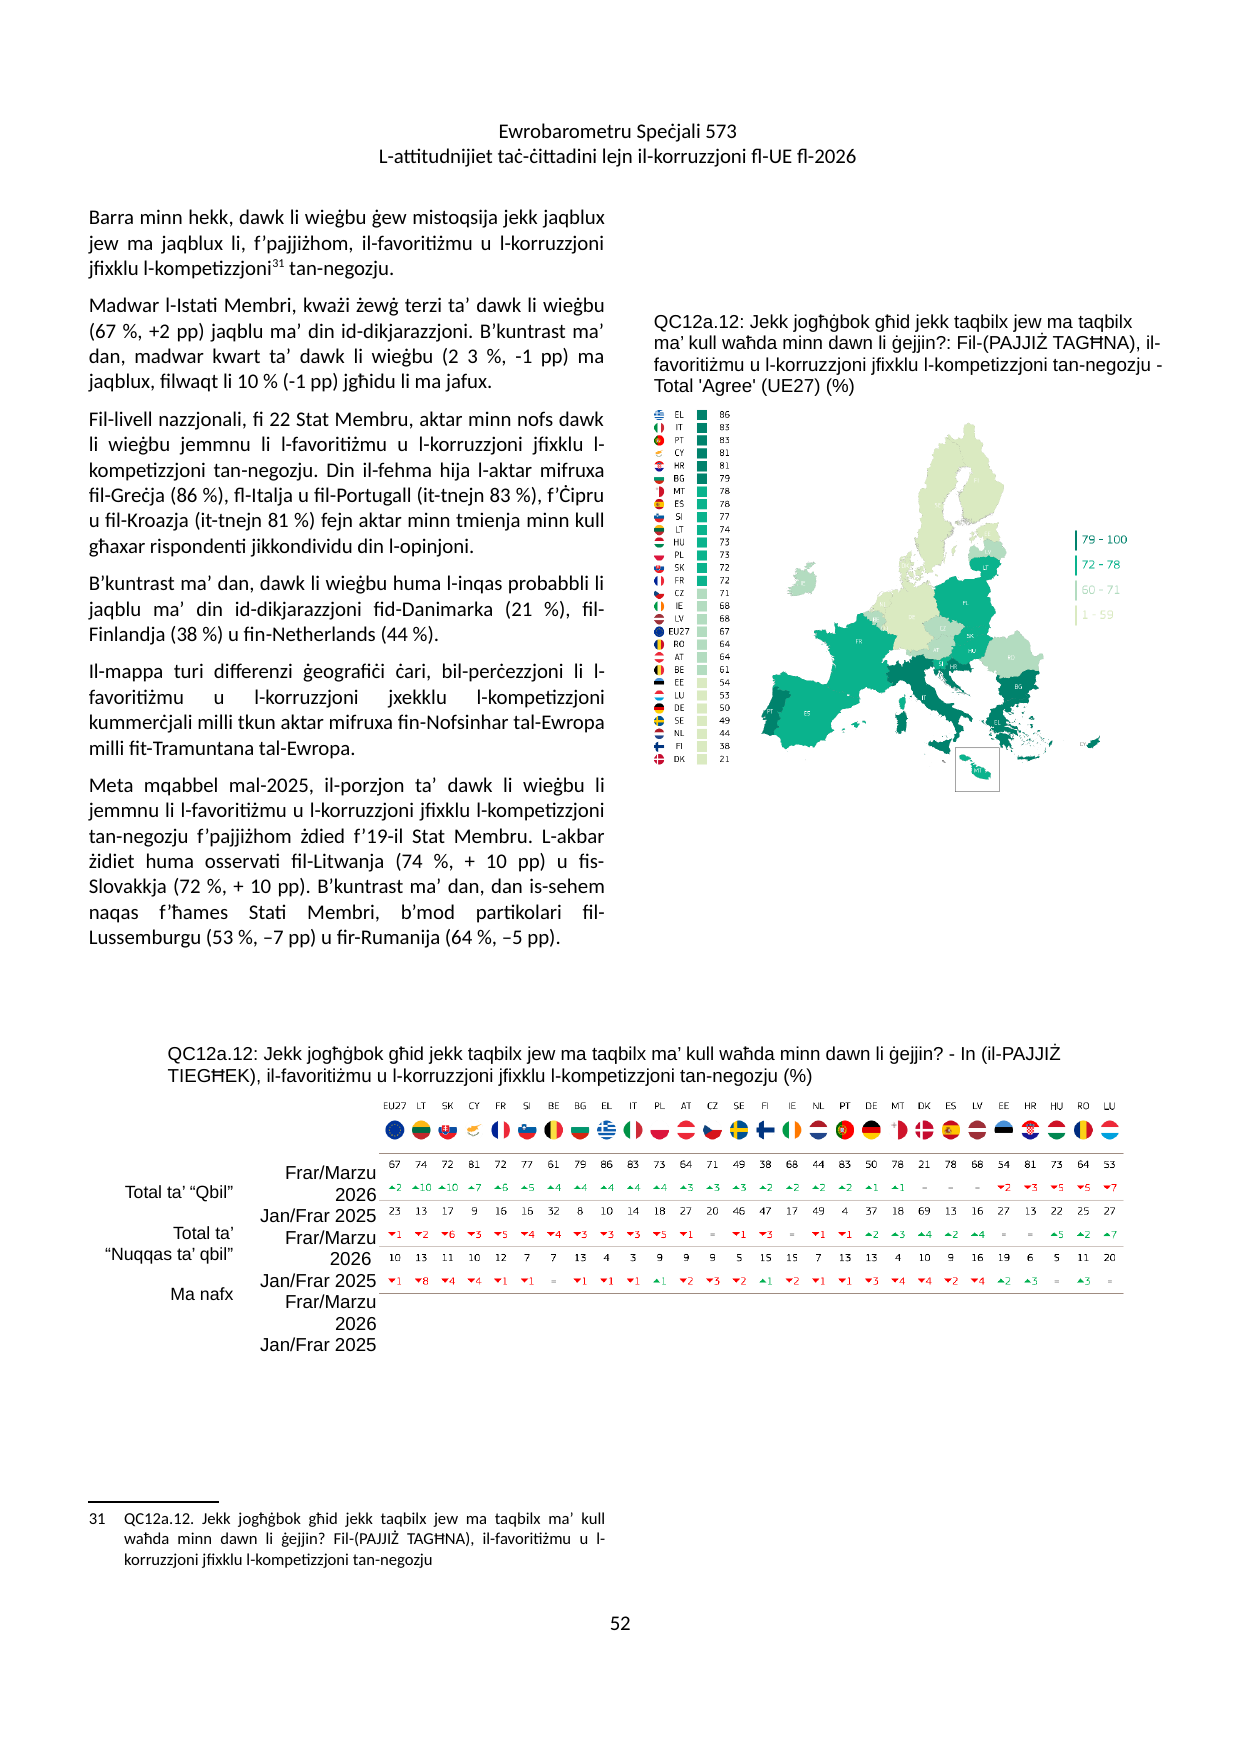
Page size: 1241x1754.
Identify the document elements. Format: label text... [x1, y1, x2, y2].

text Il-mappa turi differenzi ġeografiċi ċari, bil-perċezzjoni li l-favoritiżmu u l-korruzzjoni jxekklu l-kompetizzjoni kummerċjali milli tkun aktar mifruxa fin-Nofsinhar tal-Ewropa milli fit-Tramuntana tal-Ewropa. [88, 658, 605, 760]
text Madwar l-Istati Membri, kważi żewġ terzi ta’ dawk li wieġbu (67 %, +2 pp) jaqblu ma’ din id-dikjarazzjoni. B’kuntrast ma’ dan, madwar kwart ta’ dawk li wieġbu (2 3 %, -1 pp) ma jaqblux, filwaqt li 10 % (-1 pp) jgħidu li ma jafux. [88, 292, 605, 394]
text B’kuntrast ma’ dan, dawk li wieġbu huma l-inqas probabbli li jaqblu ma’ din id-dikjarazzjoni fid-Danimarka (21 %), fil-Finlandja (38 %) u fin-Netherlands (44 %). [88, 570, 605, 647]
text Barra minn hekk, dawk li wieġbu ġew mistoqsija jekk jaqblux jew ma jaqblux li, f’pajjiżhom, il-favoritiżmu u l-korruzzjoni jfixklu l-kompetizzjoni tan-negozju. [88, 204, 605, 281]
picture [379, 1092, 1130, 1296]
text Meta mqabbel mal-2025, il-porzjon ta’ dawk li wieġbu li jemmnu li l-favoritiżmu u l-korruzzjoni jfixklu l-kompetizzjoni tan-negozju f’pajjiżhom żdied f’19-il Stat Membru. L-akbar żidiet huma osservati fil-Litwanja (74 %, + 10 pp) u fis-Slovakkja (72 %, + 10 pp). B’kuntrast ma’ dan, dan is-sehem naqas f’ħames Stati Membri, b’mod partikolari fil-Lussemburgu (53 %, –7 pp) u fir-Rumanija (64 %, –5 pp). [88, 772, 605, 950]
text QC12a.12. Jekk jogħġbok għid jekk taqbilx jew ma taqbilx ma’ kull waħda minn dawn li ġejjin? Fil-(PAJJIŻ TAGĦNA), il-favoritiżmu u l-korruzzjoni jfixklu l-kompetizzjoni tan-negozju [88, 1508, 605, 1569]
picture [645, 392, 1136, 810]
text Fil-livell nazzjonali, fi 22 Stat Membru, aktar minn nofs dawk li wieġbu jemmnu li l-favoritiżmu u l-korruzzjoni jfixklu l-kompetizzjoni tan-negozju. Din il-fehma hija l-aktar mifruxa fil-Greċja (86 %), fl-Italja u fil-Portugall (it-tnejn 83 %), f’Ċipru u fil-Kroazja (it-tnejn 81 %) fejn aktar minn tmienja minn kull għaxar rispondenti jikkondividu din l-opinjoni. [88, 406, 605, 558]
